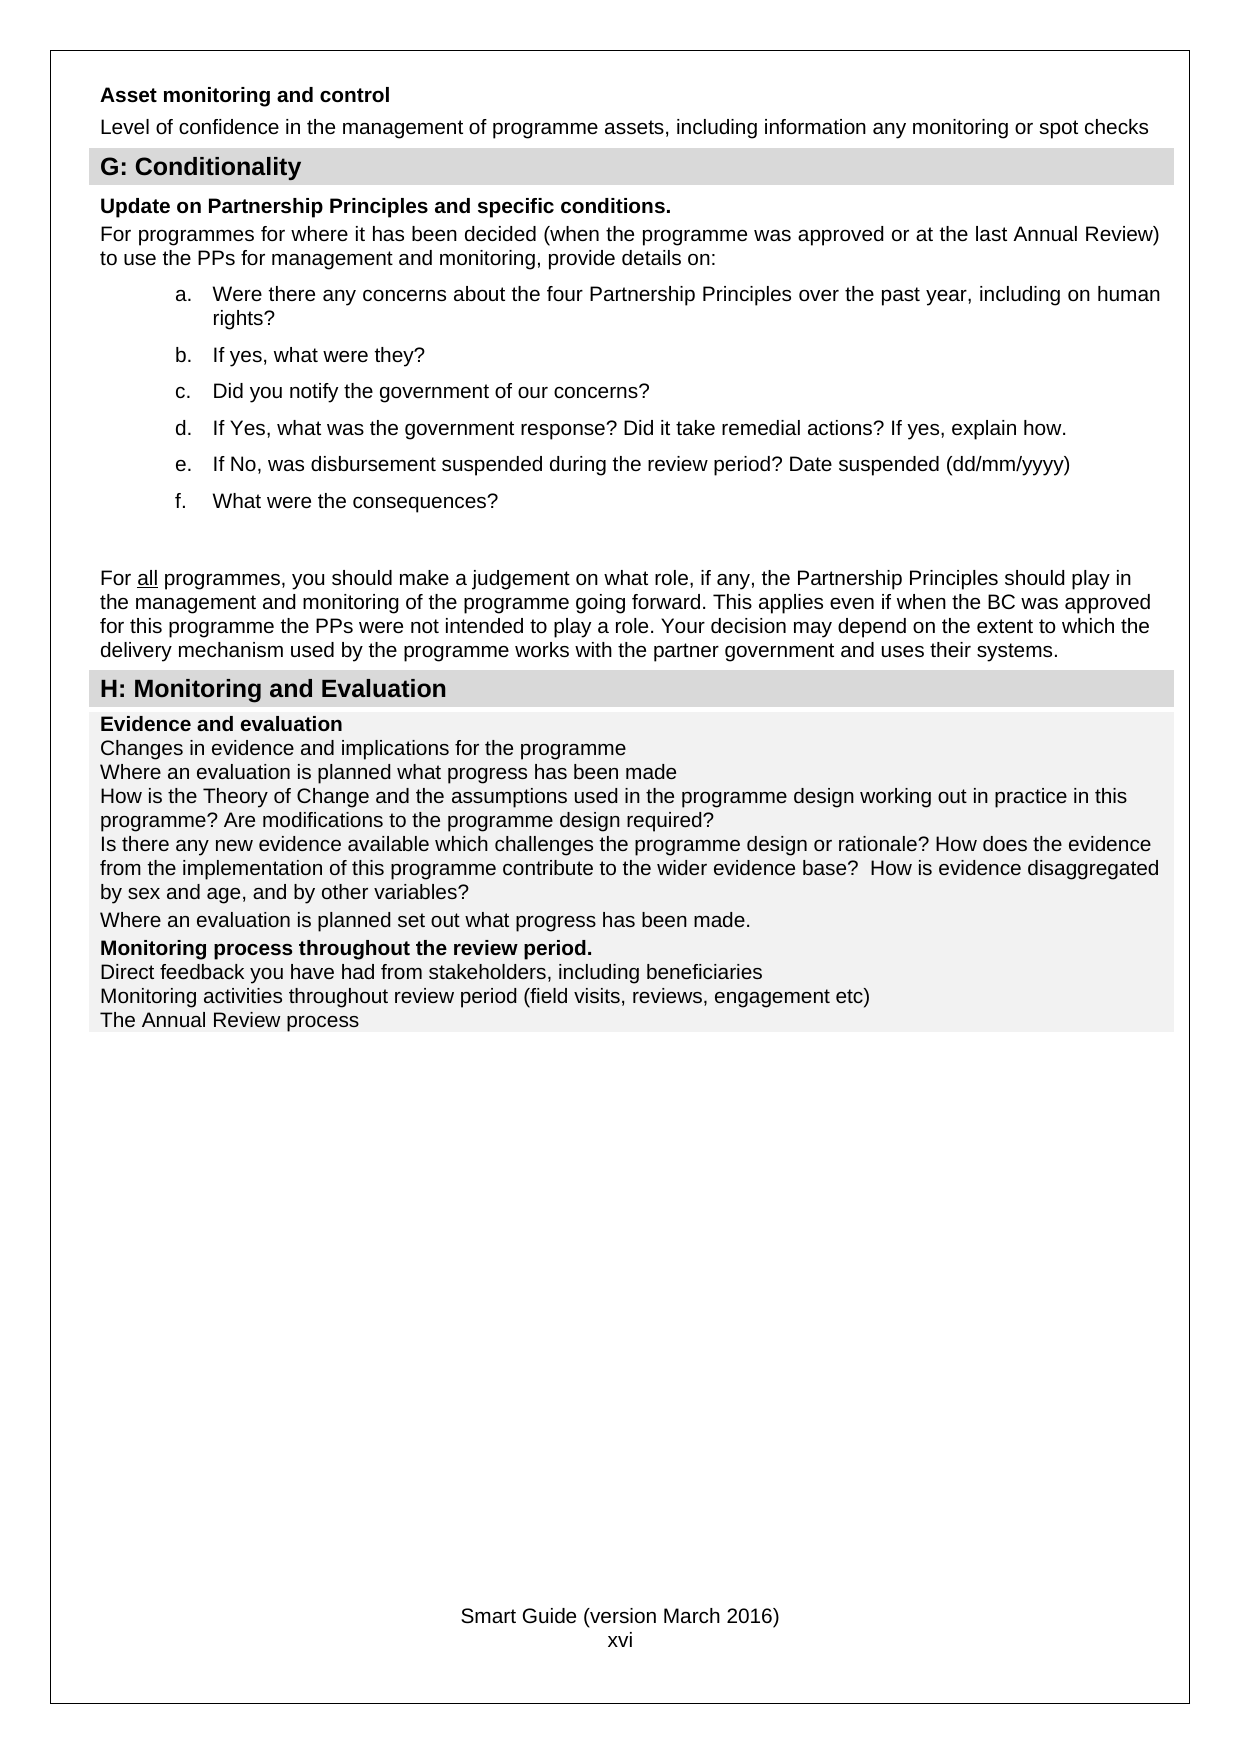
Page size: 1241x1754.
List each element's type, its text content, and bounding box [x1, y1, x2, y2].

table_cell G: Conditionality [89, 148, 1174, 185]
table_cell H: Monitoring and Evaluation [89, 670, 1174, 707]
table_cell Evidence and evaluation Changes in evidence and implications for the programme Where an evaluation is planned what progress has been made How is the Theory of Change and the assumptions used in the programme design working out in practice in this programme? Are modifications to the programme design required? Is there any new evidence available which challenges the programme design or rationale? How does the evidence from the implementation of this programme contribute to the wider evidence base? How is evidence disaggregated by sex and age, and by other variables? Where an evaluation is planned set out what progress has been made. Monitoring process throughout the review period. Direct feedback you have had from stakeholders, including beneficiaries Monitoring activities throughout review period (field visits, reviews, engagement etc) The Annual Review process [89, 712, 1174, 1032]
table_cell Asset monitoring and control Level of confidence in the management of programme assets, including information any monitoring or spot checks [89, 79, 1174, 143]
table_cell Update on Partnership Principles and specific conditions. For programmes for where it has been decided (when the programme was approved or at the last Annual Review) to use the PPs for management and monitoring, provide details on: Were there any concerns about the four Partnership Principles over the past year, including on human rights? If yes, what were they? Did you notify the government of our concerns? If Yes, what was the government response? Did it take remedial actions? If yes, explain how. If No, was disbursement suspended during the review period? Date suspended (dd/mm/yyyy) What were the consequences? For all programmes, you should make a judgement on what role, if any, the Partnership Principles should play in the management and monitoring of the programme going forward. This applies even if when the BC was approved for this programme the PPs were not intended to play a role. Your decision may depend on the extent to which the delivery mechanism used by the programme works with the partner government and uses their systems. [89, 190, 1174, 666]
